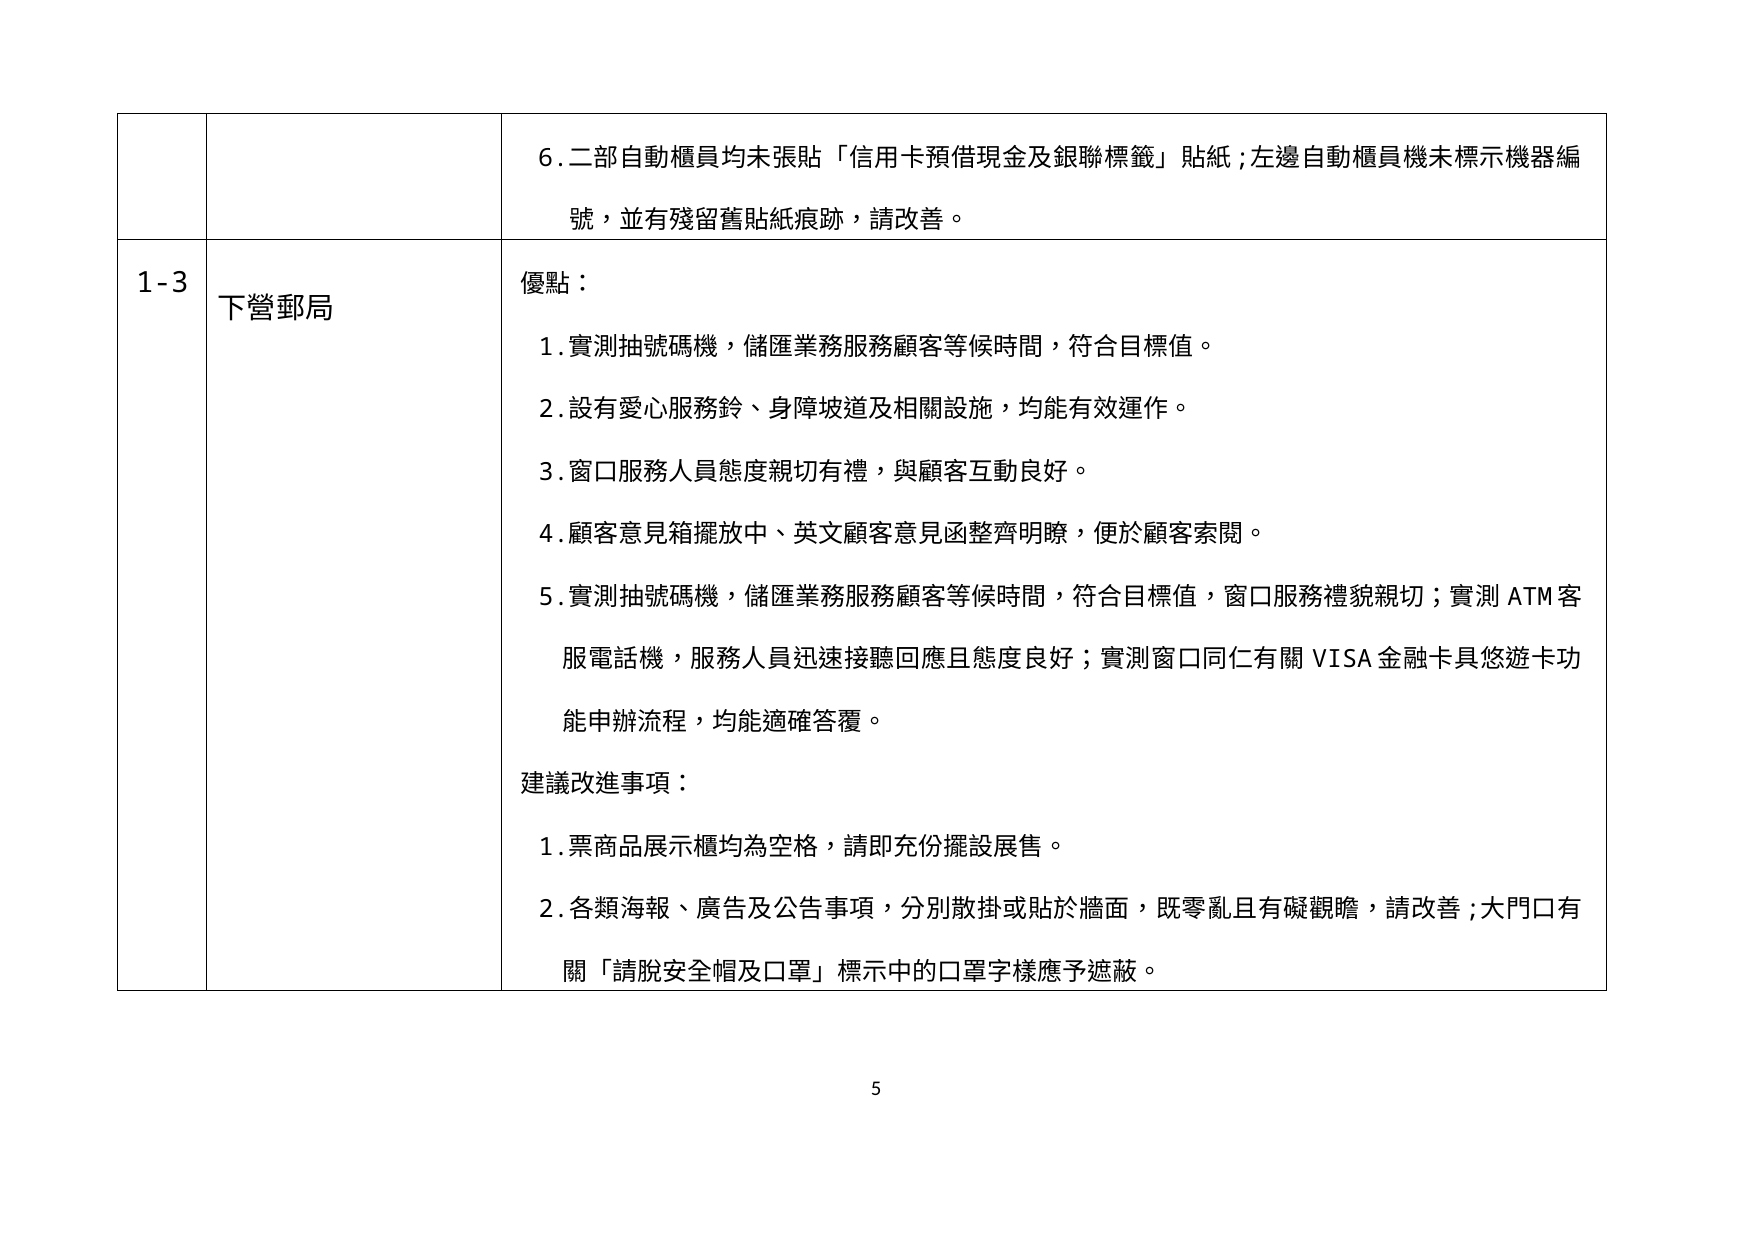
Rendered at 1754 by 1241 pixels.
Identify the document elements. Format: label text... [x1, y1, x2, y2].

table_cell 優點： 1.實測抽號碼機，儲匯業務服務顧客等候時間，符合目標值。 2.設有愛心服務鈴、身障坡道及相關設施，均能有效運作。 3.窗口服務人員態度親切有禮，與顧客互動良好。 4.顧客意見箱擺放中、英文顧客意見函整齊明瞭，便於顧客索閱。 5.實測抽號碼機，儲匯業務服務顧客等候時間，符合目標值，窗口服務禮貌親切；實測ATM客服電話機，服務人員迅速接聽回應且態度良好；實測窗口同仁有關VISA金融卡具悠遊卡功能申辦流程，均能適確答覆。 建議改進事項： 1.票商品展示櫃均為空格，請即充份擺設展售。 2.各類海報、廣告及公告事項，分別散掛或貼於牆面，既零亂且有礙觀瞻，請改善;大門口有關「請脫安全帽及口罩」標示中的口罩字樣應予遮蔽。 [502, 240, 1606, 990]
table_cell 1-3 [118, 240, 206, 990]
table_cell 下營郵局 [207, 240, 501, 990]
table_cell 6.二部自動櫃員均未張貼「信用卡預借現金及銀聯標籤」貼紙;左邊自動櫃員機未標示機器編號，並有殘留舊貼紙痕跡，請改善。 [502, 114, 1606, 239]
table_cell [207, 114, 501, 239]
table_cell [118, 114, 206, 239]
